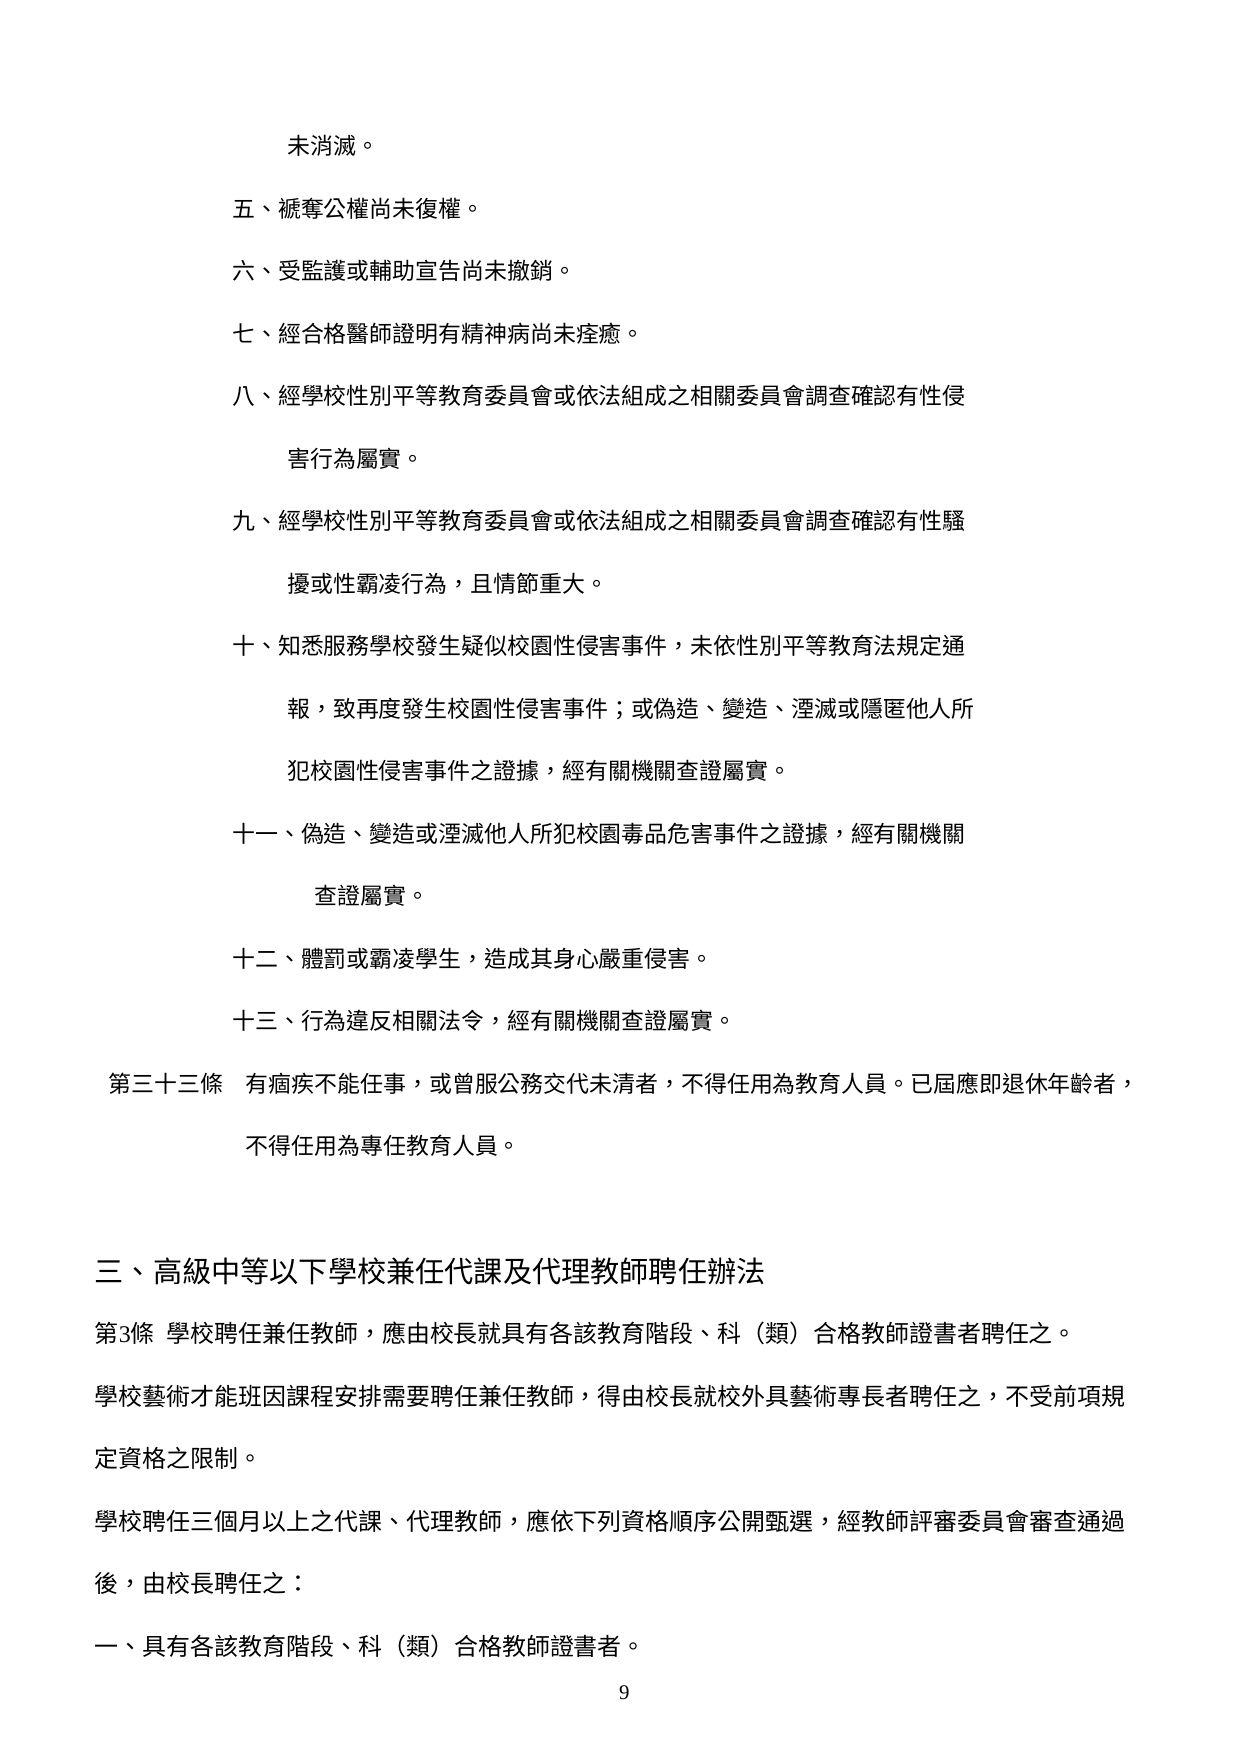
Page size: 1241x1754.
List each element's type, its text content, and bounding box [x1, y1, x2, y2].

text 三、高級中等以下學校兼任代課及代理教師聘任辦法 [94, 1228, 1146, 1291]
text 七、經合格醫師證明有精神病尚未痊癒。 [94, 291, 1146, 353]
text 十三、行為違反相關法令，經有關機關查證屬實。 [94, 978, 1146, 1041]
text 第3條 學校聘任兼任教師，應由校長就具有各該教育階段、科（類）合格教師證書者聘任之。 [94, 1291, 1146, 1353]
text 五、褫奪公權尚未復權。 [94, 166, 1146, 228]
text 十一、偽造、變造或湮滅他人所犯校園毒品危害事件之證據，經有關機關 [94, 791, 1146, 853]
text 八、經學校性別平等教育委員會或依法組成之相關委員會調查確認有性侵 [94, 353, 1146, 416]
text 查證屬實。 [94, 853, 1146, 916]
text 報，致再度發生校園性侵害事件；或偽造、變造、湮滅或隱匿他人所 [94, 666, 1146, 728]
text 一、具有各該教育階段、科（類）合格教師證書者。 [94, 1603, 1146, 1666]
text 害行為屬實。 [94, 416, 1146, 478]
text 十二、體罰或霸凌學生，造成其身心嚴重侵害。 [94, 916, 1146, 978]
text 學校藝術才能班因課程安排需要聘任兼任教師，得由校長就校外具藝術專長者聘任之，不受前項規定資格之限制。 [94, 1353, 1146, 1478]
text 學校聘任三個月以上之代課、代理教師，應依下列資格順序公開甄選，經教師評審委員會審查通過後，由校長聘任之： [94, 1478, 1146, 1603]
text 六、受監護或輔助宣告尚未撤銷。 [94, 228, 1146, 291]
text 九、經學校性別平等教育委員會或依法組成之相關委員會調查確認有性騷 [94, 478, 1146, 541]
text 十、知悉服務學校發生疑似校園性侵害事件，未依性別平等教育法規定通 [94, 603, 1146, 666]
text 犯校園性侵害事件之證據，經有關機關查證屬實。 [94, 728, 1146, 791]
text 未消滅。 [94, 103, 1146, 166]
text 第三十三條 有痼疾不能任事，或曾服公務交代未清者，不得任用為教育人員。已屆應即退休年齡者，不得任用為專任教育人員。 [108, 1041, 1146, 1166]
text 擾或性霸凌行為，且情節重大。 [94, 541, 1146, 603]
